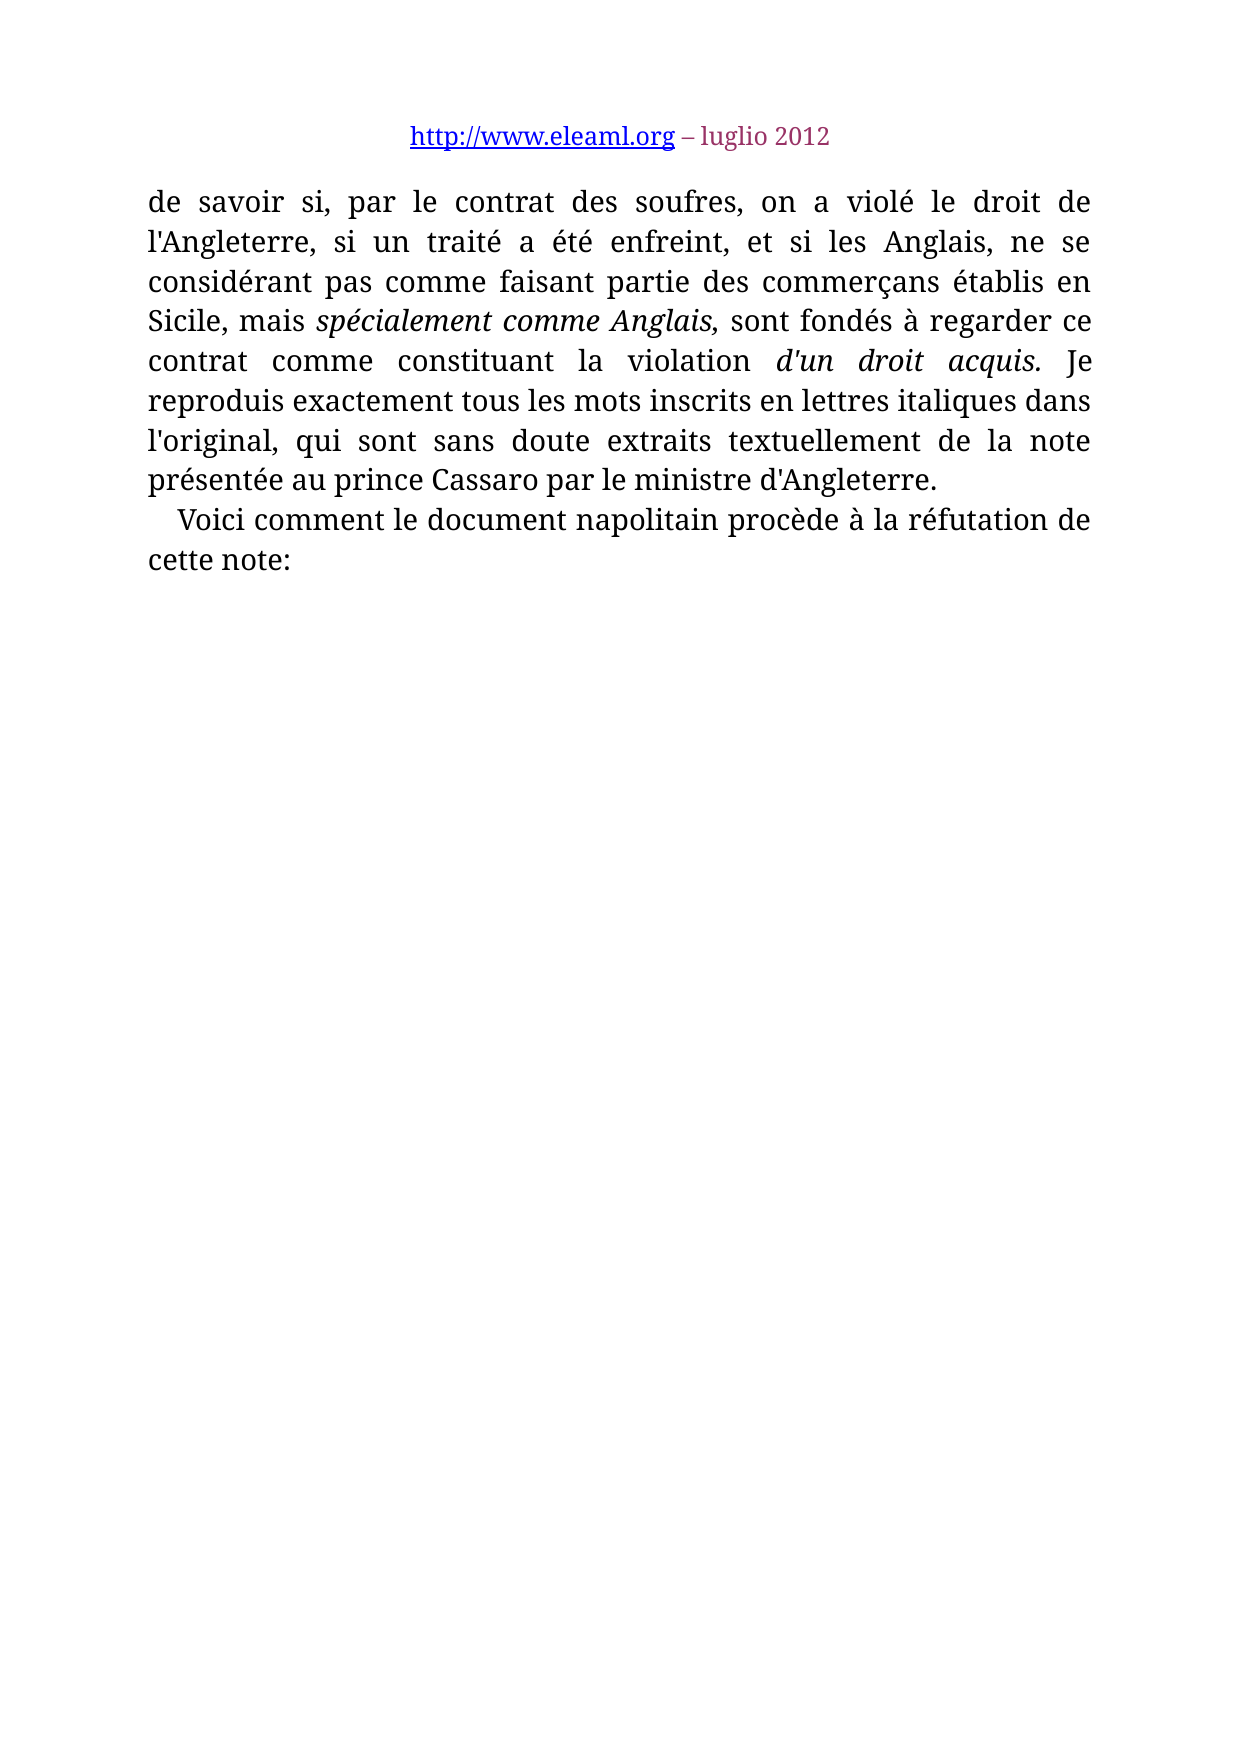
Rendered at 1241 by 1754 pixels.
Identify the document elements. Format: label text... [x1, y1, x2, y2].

text Voici comment le document napolitain procède à la réfutation de cette note: [148, 499, 1093, 578]
text de savoir si, par le contrat des soufres, on a violé le droit de l'Angleterre, si un traité a été enfreint, et si les Anglais, ne se considérant pas comme faisant partie des commerçans établis en Sicile, mais spécialement comme Anglais, sont fondés à regarder ce contrat comme constituant la violation d'un droit acquis. Je reproduis exactement tous les mots inscrits en lettres italiques dans l'original, qui sont sans doute extraits textuellement de la note présentée au prince Cassaro par le ministre d'Angleterre. [148, 182, 1093, 499]
